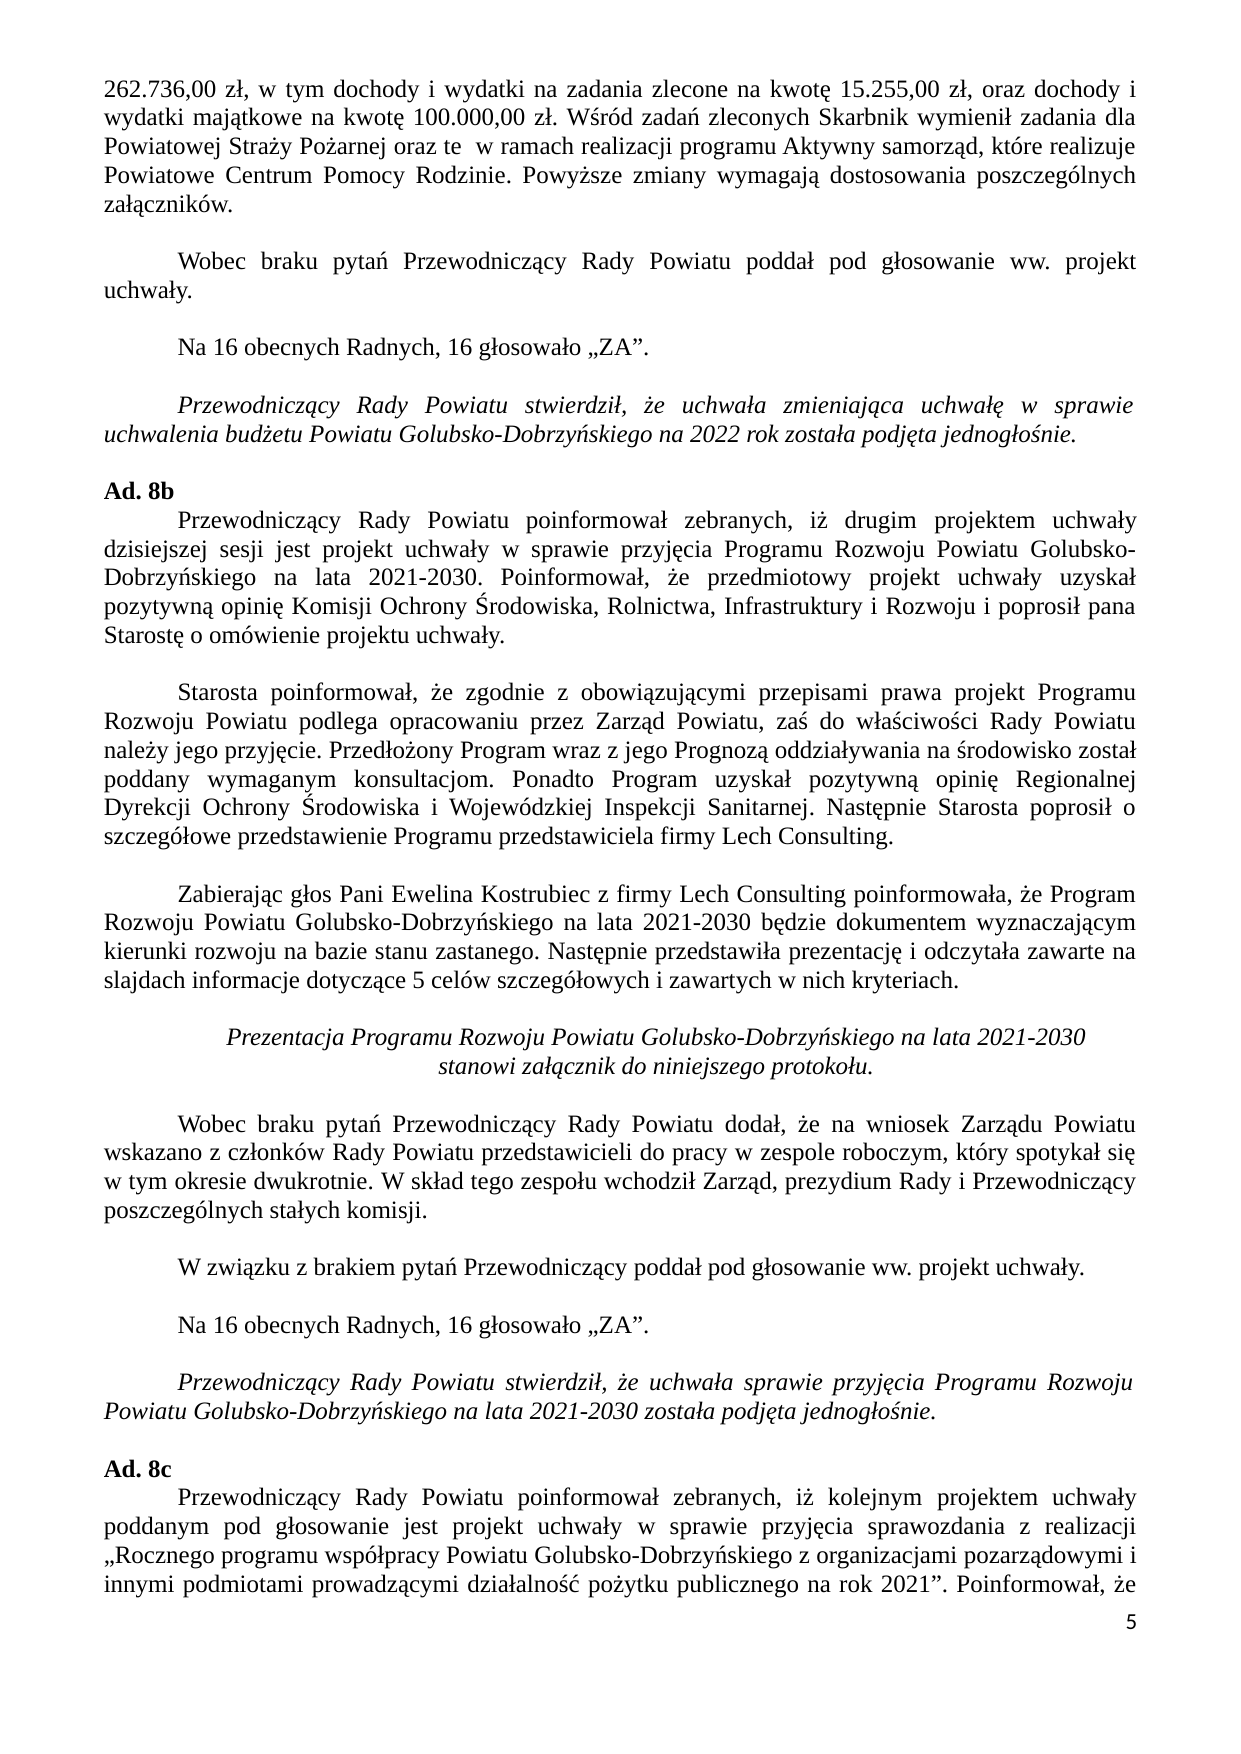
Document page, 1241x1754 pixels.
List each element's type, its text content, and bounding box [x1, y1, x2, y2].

text Przewodniczący Rady Powiatu poinformował zebranych, iż drugim projektem uchwały dzisiejszej sesji jest projekt uchwały w sprawie przyjęcia Programu Rozwoju Powiatu Golubsko-Dobrzyńskiego na lata 2021-2030. Poinformował, że przedmiotowy projekt uchwały uzyskał pozytywną opinię Komisji Ochrony Środowiska, Rolnictwa, Infrastruktury i Rozwoju i poprosił pana Starostę o omówienie projektu uchwały. [103, 505, 1137, 649]
text Przewodniczący Rady Powiatu poinformował zebranych, iż kolejnym projektem uchwały poddanym pod głosowanie jest projekt uchwały w sprawie przyjęcia sprawozdania z realizacji „Rocznego programu współpracy Powiatu Golubsko-Dobrzyńskiego z organizacjami pozarządowymi i innymi podmiotami prowadzącymi działalność pożytku publicznego na rok 2021”. Poinformował, że [103, 1482, 1137, 1597]
text Starosta poinformował, że zgodnie z obowiązującymi przepisami prawa projekt Programu Rozwoju Powiatu podlega opracowaniu przez Zarząd Powiatu, zaś do właściwości Rady Powiatu należy jego przyjęcie. Przedłożony Program wraz z jego Prognozą oddziaływania na środowisko został poddany wymaganym konsultacjom. Ponadto Program uzyskał pozytywną opinię Regionalnej Dyrekcji Ochrony Środowiska i Wojewódzkiej Inspekcji Sanitarnej. Następnie Starosta poprosił o szczegółowe przedstawienie Programu przedstawiciela firmy Lech Consulting. [103, 677, 1137, 850]
text Przewodniczący Rady Powiatu stwierdził, że uchwała sprawie przyjęcia Programu Rozwoju Powiatu Golubsko-Dobrzyńskiego na lata 2021-2030 została podjęta jednogłośnie. [103, 1367, 1137, 1425]
text Prezentacja Programu Rozwoju Powiatu Golubsko-Dobrzyńskiego na lata 2021-2030 [103, 1022, 1137, 1051]
text Ad. 8b [103, 476, 1137, 505]
text Ad. 8c [103, 1454, 1137, 1482]
text Wobec braku pytań Przewodniczący Rady Powiatu dodał, że na wniosek Zarządu Powiatu wskazano z członków Rady Powiatu przedstawicieli do pracy w zespole roboczym, który spotykał się w tym okresie dwukrotnie. W skład tego zespołu wchodził Zarząd, prezydium Rady i Przewodniczący poszczególnych stałych komisji. [103, 1109, 1137, 1224]
text Na 16 obecnych Radnych, 16 głosowało „ZA”. [103, 1310, 1137, 1339]
text stanowi załącznik do niniejszego protokołu. [103, 1051, 1137, 1080]
text Przewodniczący Rady Powiatu stwierdził, że uchwała zmieniająca uchwałę w sprawie uchwalenia budżetu Powiatu Golubsko-Dobrzyńskiego na 2022 rok została podjęta jednogłośnie. [103, 390, 1137, 447]
text Wobec braku pytań Przewodniczący Rady Powiatu poddał pod głosowanie ww. projekt uchwały. [103, 246, 1137, 304]
text Zabierając głos Pani Ewelina Kostrubiec z firmy Lech Consulting poinformowała, że Program Rozwoju Powiatu Golubsko-Dobrzyńskiego na lata 2021-2030 będzie dokumentem wyznaczającym kierunki rozwoju na bazie stanu zastanego. Następnie przedstawiła prezentację i odczytała zawarte na slajdach informacje dotyczące 5 celów szczegółowych i zawartych w nich kryteriach. [103, 879, 1137, 994]
text W związku z brakiem pytań Przewodniczący poddał pod głosowanie ww. projekt uchwały. [103, 1252, 1137, 1281]
text Na 16 obecnych Radnych, 16 głosowało „ZA”. [103, 332, 1137, 361]
text 262.736,00 zł, w tym dochody i wydatki na zadania zlecone na kwotę 15.255,00 zł, oraz dochody i wydatki majątkowe na kwotę 100.000,00 zł. Wśród zadań zleconych Skarbnik wymienił zadania dla Powiatowej Straży Pożarnej oraz te w ramach realizacji programu Aktywny samorząd, które realizuje Powiatowe Centrum Pomocy Rodzinie. Powyższe zmiany wymagają dostosowania poszczególnych załączników. [103, 74, 1137, 217]
